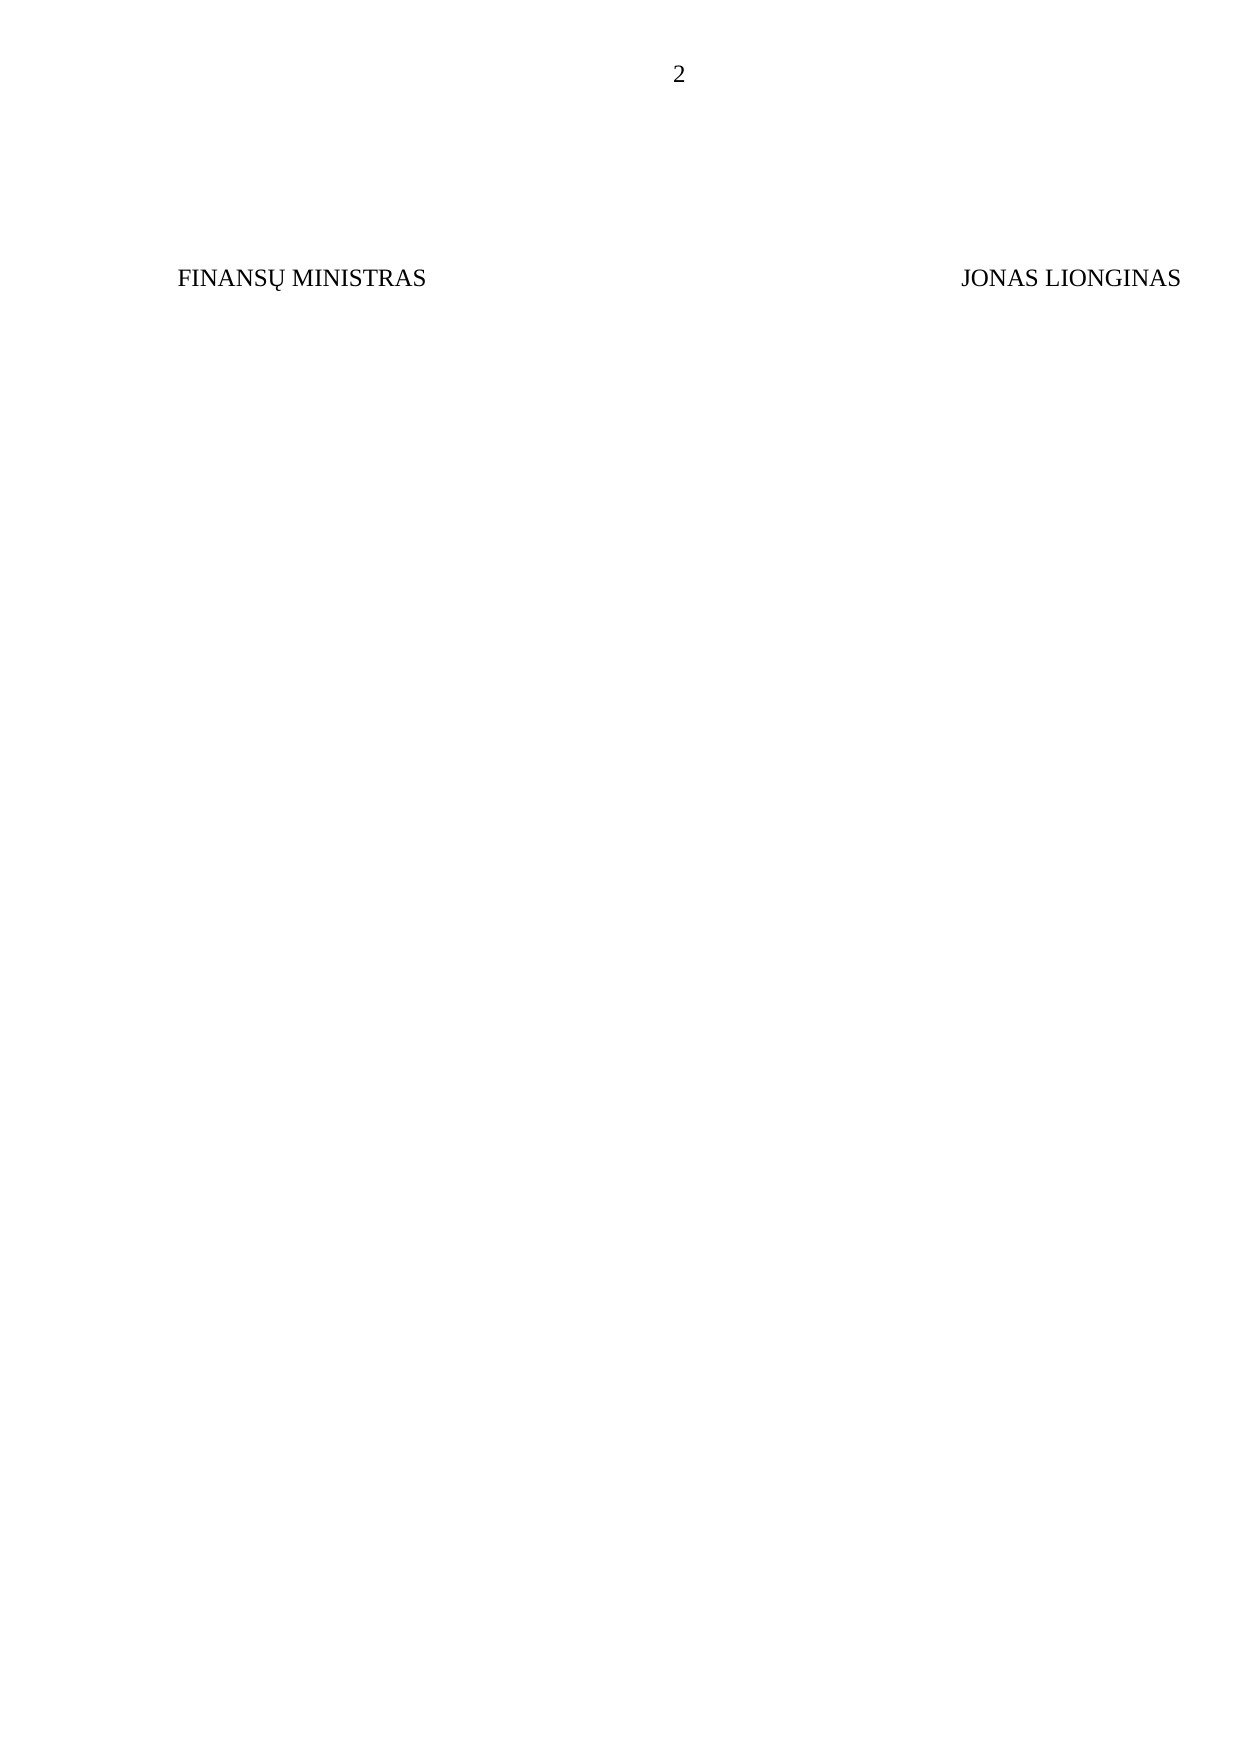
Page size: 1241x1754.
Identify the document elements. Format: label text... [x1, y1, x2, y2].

text FINANSŲ MINISTRAS JONAS LIONGINAS [177, 263, 1181, 292]
